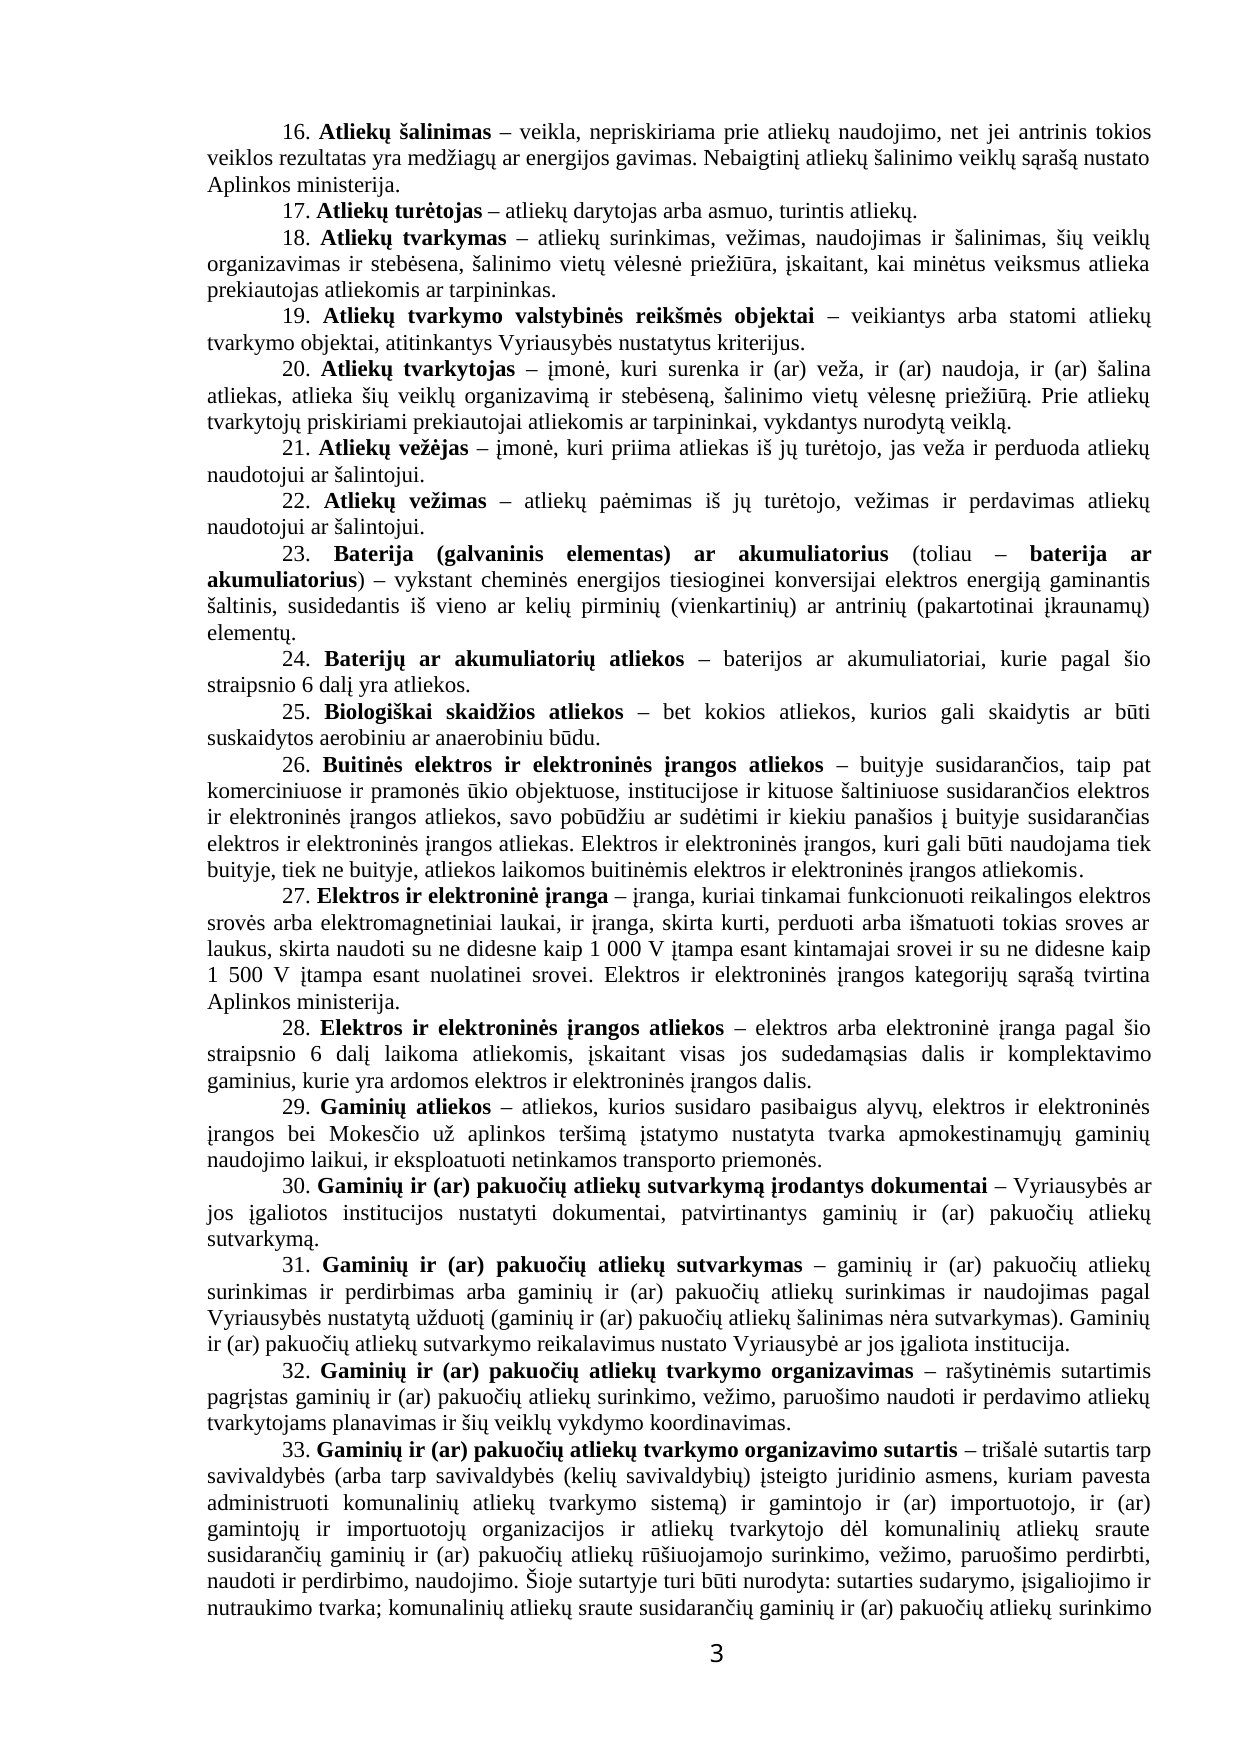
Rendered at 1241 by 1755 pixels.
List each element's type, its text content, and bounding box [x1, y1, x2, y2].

text 24. Baterijų ar akumuliatorių atliekos – baterijos ar akumuliatoriai, kurie pagal šio straipsnio 6 dalį yra atliekos. [207, 645, 1152, 698]
text 16. Atliekų šalinimas – veikla, nepriskiriama prie atliekų naudojimo, net jei antrinis tokios veiklos rezultatas yra medžiagų ar energijos gavimas. Nebaigtinį atliekų šalinimo veiklų sąrašą nustato Aplinkos ministerija. [207, 118, 1152, 197]
text 29. Gaminių atliekos – atliekos, kurios susidaro pasibaigus alyvų, elektros ir elektroninės įrangos bei Mokesčio už aplinkos teršimą įstatymo nustatyta tvarka apmokestinamųjų gaminių naudojimo laikui, ir eksploatuoti netinkamos transporto priemonės. [207, 1093, 1152, 1172]
text 26. Buitinės elektros ir elektroninės įrangos atliekos – buityje susidarančios, taip pat komerciniuose ir pramonės ūkio objektuose, institucijose ir kituose šaltiniuose susidarančios elektros ir elektroninės įrangos atliekos, savo pobūdžiu ar sudėtimi ir kiekiu panašios į buityje susidarančias elektros ir elektroninės įrangos atliekas. Elektros ir elektroninės įrangos, kuri gali būti naudojama tiek buityje, tiek ne buityje, atliekos laikomos buitinėmis elektros ir elektroninės įrangos atliekomis. [207, 751, 1152, 882]
text 19. Atliekų tvarkymo valstybinės reikšmės objektai – veikiantys arba statomi atliekų tvarkymo objektai, atitinkantys Vyriausybės nustatytus kriterijus. [207, 303, 1152, 355]
text 28. Elektros ir elektroninės įrangos atliekos – elektros arba elektroninė įranga pagal šio straipsnio 6 dalį laikoma atliekomis, įskaitant visas jos sudedamąsias dalis ir komplektavimo gaminius, kurie yra ardomos elektros ir elektroninės įrangos dalis. [207, 1014, 1152, 1093]
text 32. Gaminių ir (ar) pakuočių atliekų tvarkymo organizavimas – rašytinėmis sutartimis pagrįstas gaminių ir (ar) pakuočių atliekų surinkimo, vežimo, paruošimo naudoti ir perdavimo atliekų tvarkytojams planavimas ir šių veiklų vykdymo koordinavimas. [207, 1357, 1152, 1436]
text 30. Gaminių ir (ar) pakuočių atliekų sutvarkymą įrodantys dokumentai – Vyriausybės ar jos įgaliotos institucijos nustatyti dokumentai, patvirtinantys gaminių ir (ar) pakuočių atliekų sutvarkymą. [207, 1172, 1152, 1251]
text 25. Biologiškai skaidžios atliekos – bet kokios atliekos, kurios gali skaidytis ar būti suskaidytos aerobiniu ar anaerobiniu būdu. [207, 698, 1152, 751]
text 33. Gaminių ir (ar) pakuočių atliekų tvarkymo organizavimo sutartis – trišalė sutartis tarp savivaldybės (arba tarp savivaldybės (kelių savivaldybių) įsteigto juridinio asmens, kuriam pavesta administruoti komunalinių atliekų tvarkymo sistemą) ir gamintojo ir (ar) importuotojo, ir (ar) gamintojų ir importuotojų organizacijos ir atliekų tvarkytojo dėl komunalinių atliekų sraute susidarančių gaminių ir (ar) pakuočių atliekų rūšiuojamojo surinkimo, vežimo, paruošimo perdirbti, naudoti ir perdirbimo, naudojimo. Šioje sutartyje turi būti nurodyta: sutarties sudarymo, įsigaliojimo ir nutraukimo tvarka; komunalinių atliekų sraute susidarančių gaminių ir (ar) pakuočių atliekų surinkimo [207, 1436, 1152, 1620]
text 31. Gaminių ir (ar) pakuočių atliekų sutvarkymas – gaminių ir (ar) pakuočių atliekų surinkimas ir perdirbimas arba gaminių ir (ar) pakuočių atliekų surinkimas ir naudojimas pagal Vyriausybės nustatytą užduotį (gaminių ir (ar) pakuočių atliekų šalinimas nėra sutvarkymas). Gaminių ir (ar) pakuočių atliekų sutvarkymo reikalavimus nustato Vyriausybė ar jos įgaliota institucija. [207, 1251, 1152, 1357]
text 20. Atliekų tvarkytojas – įmonė, kuri surenka ir (ar) veža, ir (ar) naudoja, ir (ar) šalina atliekas, atlieka šių veiklų organizavimą ir stebėseną, šalinimo vietų vėlesnę priežiūrą. Prie atliekų tvarkytojų priskiriami prekiautojai atliekomis ar tarpininkai, vykdantys nurodytą veiklą. [207, 355, 1152, 434]
text 18. Atliekų tvarkymas – atliekų surinkimas, vežimas, naudojimas ir šalinimas, šių veiklų organizavimas ir stebėsena, šalinimo vietų vėlesnė priežiūra, įskaitant, kai minėtus veiksmus atlieka prekiautojas atliekomis ar tarpininkas. [207, 223, 1152, 303]
text 22. Atliekų vežimas – atliekų paėmimas iš jų turėtojo, vežimas ir perdavimas atliekų naudotojui ar šalintojui. [207, 487, 1152, 540]
text 17. Atliekų turėtojas – atliekų darytojas arba asmuo, turintis atliekų. [207, 197, 1152, 223]
text 27. Elektros ir elektroninė įranga – įranga, kuriai tinkamai funkcionuoti reikalingos elektros srovės arba elektromagnetiniai laukai, ir įranga, skirta kurti, perduoti arba išmatuoti tokias sroves ar laukus, skirta naudoti su ne didesne kaip 1 000 V įtampa esant kintamajai srovei ir su ne didesne kaip 1 500 V įtampa esant nuolatinei srovei. Elektros ir elektroninės įrangos kategorijų sąrašą tvirtina Aplinkos ministerija. [207, 882, 1152, 1014]
text 21. Atliekų vežėjas – įmonė, kuri priima atliekas iš jų turėtojo, jas veža ir perduoda atliekų naudotojui ar šalintojui. [207, 434, 1152, 487]
text 23. Baterija (galvaninis elementas) ar akumuliatorius (toliau – baterija ar akumuliatorius) – vykstant cheminės energijos tiesioginei konversijai elektros energiją gaminantis šaltinis, susidedantis iš vieno ar kelių pirminių (vienkartinių) ar antrinių (pakartotinai įkraunamų) elementų. [207, 540, 1152, 645]
